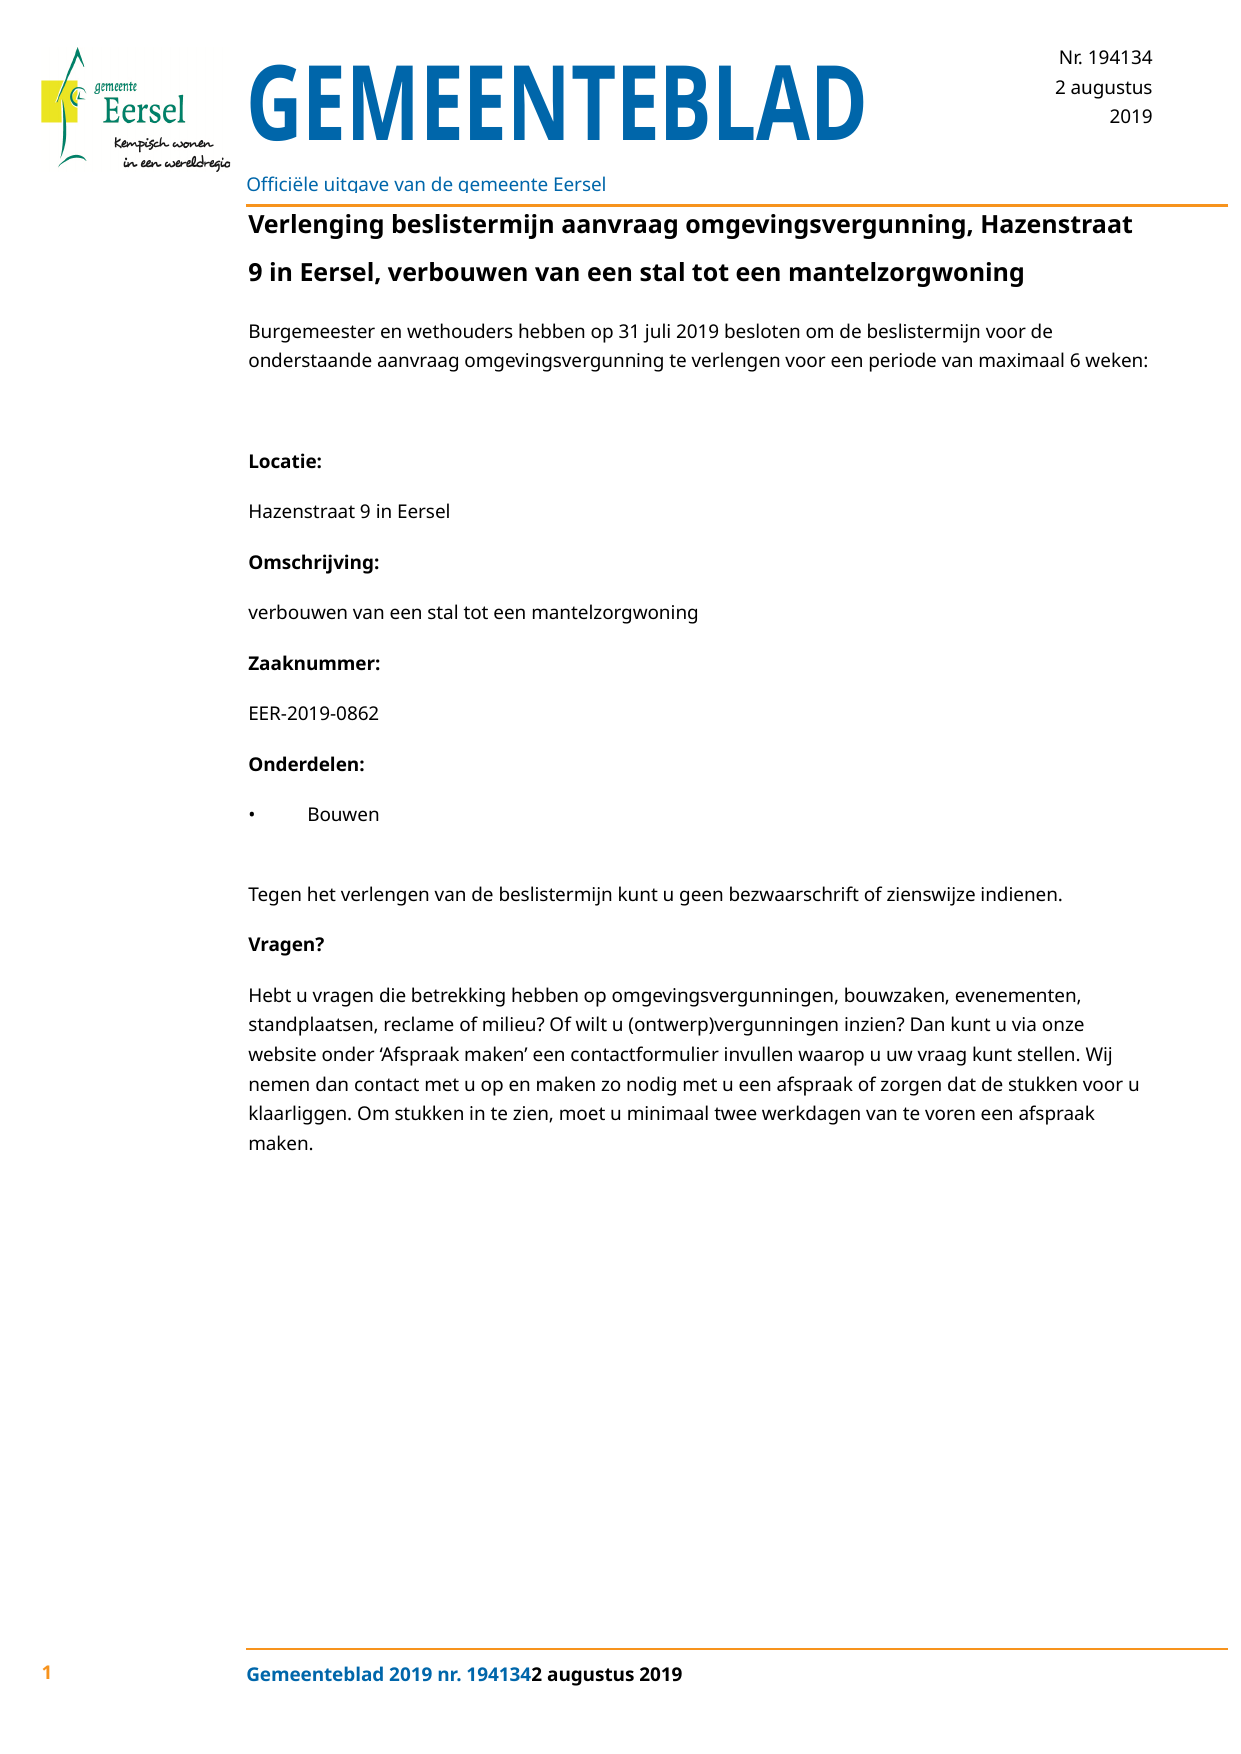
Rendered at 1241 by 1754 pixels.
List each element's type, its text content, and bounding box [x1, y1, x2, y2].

text Locatie: [248, 448, 1152, 474]
text Onderdelen: [248, 751, 1152, 777]
text Hazenstraat 9 in Eersel [248, 499, 1152, 524]
list Bouwen [248, 801, 1152, 827]
text Omschrijving: [248, 549, 1152, 575]
text verbouwen van een stal tot een mantelzorgwoning [248, 599, 1152, 625]
text Zaaknummer: [248, 650, 1152, 676]
text Vragen? [248, 932, 1152, 957]
text Hebt u vragen die betrekking hebben op omgevingsvergunningen, bouwzaken, evenementen, standplaatsen, reclame of milieu? Of wilt u (ontwerp)vergunningen inzien? Dan kunt u via onze website onder ‘Afspraak maken’ een contactformulier invullen waarop u uw vraag kunt stellen. Wij nemen dan contact met u op en maken zo nodig met u een afspraak of zorgen dat de stukken voor u klaarliggen. Om stukken in te zien, moet u minimaal twee werkdagen van te voren een afspraak maken. [248, 982, 1152, 1156]
text Burgemeester en wethouders hebben op 31 juli 2019 besloten om de beslistermijn voor de onderstaande aanvraag omgevingsvergunning te verlengen voor een periode van maximaal 6 weken: [248, 318, 1152, 373]
text Tegen het verlengen van de beslistermijn kunt u geen bezwaarschrift of zienswijze indienen. [248, 881, 1152, 907]
text Verlenging beslistermijn aanvraag omgevingsvergunning, Hazenstraat 9 in Eersel, verbouwen van een stal tot een mantelzorgwoning [248, 207, 1152, 288]
picture [41, 47, 231, 172]
text EER-2019-0862 [248, 700, 1152, 726]
